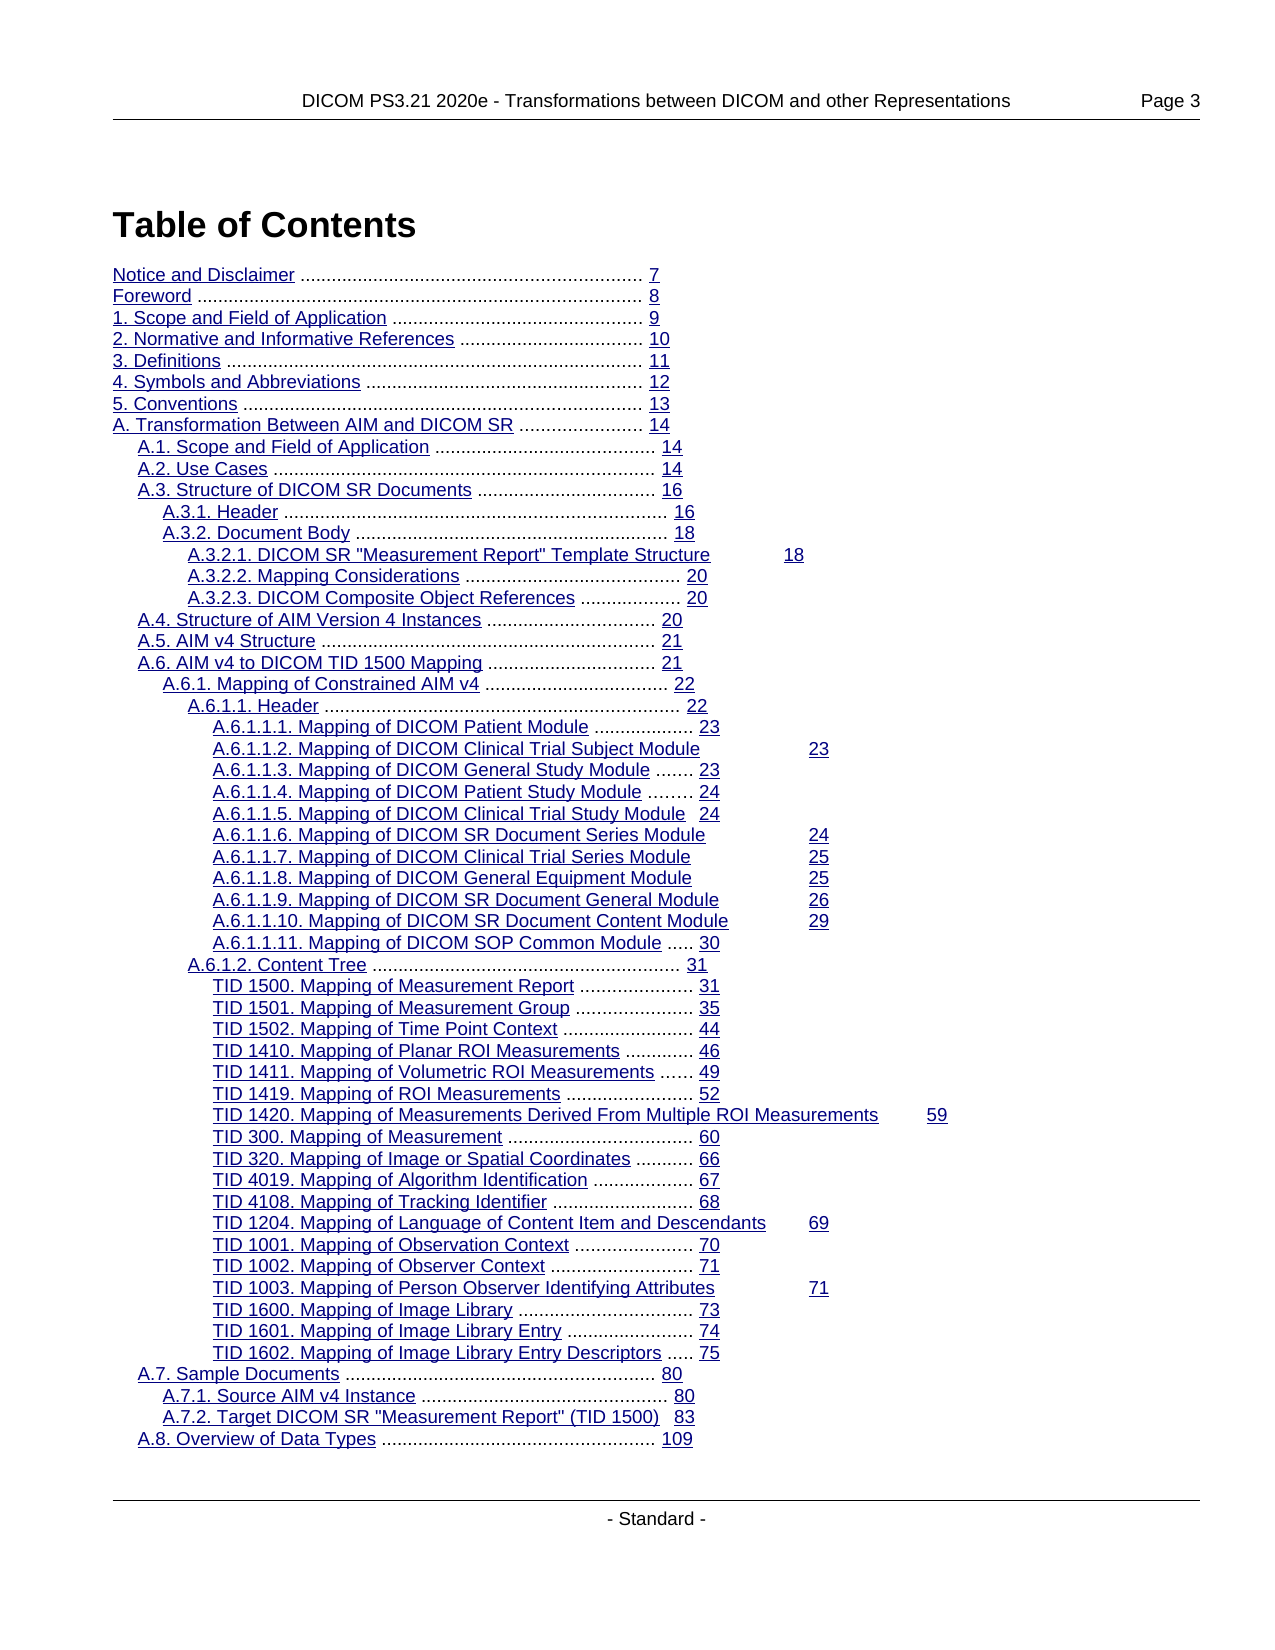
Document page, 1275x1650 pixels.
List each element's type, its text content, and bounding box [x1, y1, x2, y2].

text A.6.1. Mapping of Constrained AIM v4 0 [162, 673, 1175, 694]
text TID 320. Mapping of Image or Spatial Coordinates 0 [212, 1147, 1175, 1169]
text A.6. AIM v4 to DICOM TID 1500 Mapping 0 [137, 651, 1175, 673]
text 3. Definitions 0 [112, 349, 1175, 371]
text TID 1601. Mapping of Image Library Entry 0 [212, 1320, 1175, 1341]
text A.6.1.1.11. Mapping of DICOM SOP Common Module 0 [212, 932, 1175, 953]
text A.6.1.1. Header 0 [187, 694, 1175, 716]
text TID 1602. Mapping of Image Library Entry Descriptors 0 [212, 1341, 1175, 1363]
text A.2. Use Cases 0 [137, 457, 1175, 479]
text A.8. Overview of Data Types 0 [137, 1428, 1175, 1449]
text A.6.1.1.4. Mapping of DICOM Patient Study Module 0 [212, 781, 1175, 802]
text TID 1410. Mapping of Planar ROI Measurements 0 [212, 1039, 1175, 1061]
text TID 4019. Mapping of Algorithm Identification 0 [212, 1169, 1175, 1191]
text A.6.1.1.9. Mapping of DICOM SR Document General Module 0 [212, 889, 1175, 910]
text 1. Scope and Field of Application 0 [112, 306, 1175, 328]
text TID 1502. Mapping of Time Point Context 0 [212, 1018, 1175, 1039]
text A. Transformation Between AIM and DICOM SR 0 [112, 414, 1175, 436]
text A.4. Structure of AIM Version 4 Instances 0 [137, 608, 1175, 630]
text A.6.1.1.2. Mapping of DICOM Clinical Trial Subject Module 0 [212, 738, 1175, 759]
text A.3.1. Header 0 [162, 501, 1175, 522]
text A.3.2. Document Body 0 [162, 522, 1175, 544]
text A.3.2.3. DICOM Composite Object References 0 [187, 587, 1175, 608]
text TID 1411. Mapping of Volumetric ROI Measurements 0 [212, 1061, 1175, 1083]
text A.6.1.1.1. Mapping of DICOM Patient Module 0 [212, 716, 1175, 738]
text TID 4108. Mapping of Tracking Identifier 0 [212, 1191, 1175, 1212]
text A.6.1.1.10. Mapping of DICOM SR Document Content Module 0 [212, 910, 1175, 932]
text TID 1501. Mapping of Measurement Group 0 [212, 996, 1175, 1018]
text TID 1001. Mapping of Observation Context 0 [212, 1234, 1175, 1255]
text 5. Conventions 0 [112, 393, 1175, 414]
text A.6.1.1.5. Mapping of DICOM Clinical Trial Study Module 0 [212, 802, 1175, 824]
text TID 1600. Mapping of Image Library 0 [212, 1298, 1175, 1320]
text A.6.1.1.3. Mapping of DICOM General Study Module 0 [212, 759, 1175, 781]
text TID 1002. Mapping of Observer Context 0 [212, 1255, 1175, 1277]
text A.7. Sample Documents 0 [137, 1363, 1175, 1384]
text Table of Contents [112, 204, 1200, 245]
text TID 1419. Mapping of ROI Measurements 0 [212, 1083, 1175, 1104]
text A.7.2. Target DICOM SR "Measurement Report" (TID 1500) 0 [162, 1406, 1175, 1428]
text A.6.1.1.8. Mapping of DICOM General Equipment Module 0 [212, 867, 1175, 889]
text TID 1420. Mapping of Measurements Derived From Multiple ROI Measurements 0 [212, 1104, 1175, 1126]
text A.5. AIM v4 Structure 0 [137, 630, 1175, 651]
text A.3.2.1. DICOM SR "Measurement Report" Template Structure 0 [187, 544, 1175, 565]
text TID 1500. Mapping of Measurement Report 0 [212, 975, 1175, 996]
text A.1. Scope and Field of Application 0 [137, 436, 1175, 457]
text A.6.1.1.7. Mapping of DICOM Clinical Trial Series Module 0 [212, 846, 1175, 867]
text A.7.1. Source AIM v4 Instance 0 [162, 1384, 1175, 1406]
text Notice and Disclaimer 0 [112, 263, 1175, 285]
text A.6.1.2. Content Tree 0 [187, 953, 1175, 975]
text A.3.2.2. Mapping Considerations 0 [187, 565, 1175, 587]
text Foreword 0 [112, 285, 1175, 306]
text A.6.1.1.6. Mapping of DICOM SR Document Series Module 0 [212, 824, 1175, 846]
text A.3. Structure of DICOM SR Documents 0 [137, 479, 1175, 501]
text TID 1204. Mapping of Language of Content Item and Descendants 0 [212, 1212, 1175, 1234]
text 4. Symbols and Abbreviations 0 [112, 371, 1175, 393]
text TID 300. Mapping of Measurement 0 [212, 1126, 1175, 1147]
text 2. Normative and Informative References 0 [112, 328, 1175, 349]
text TID 1003. Mapping of Person Observer Identifying Attributes 0 [212, 1277, 1175, 1298]
